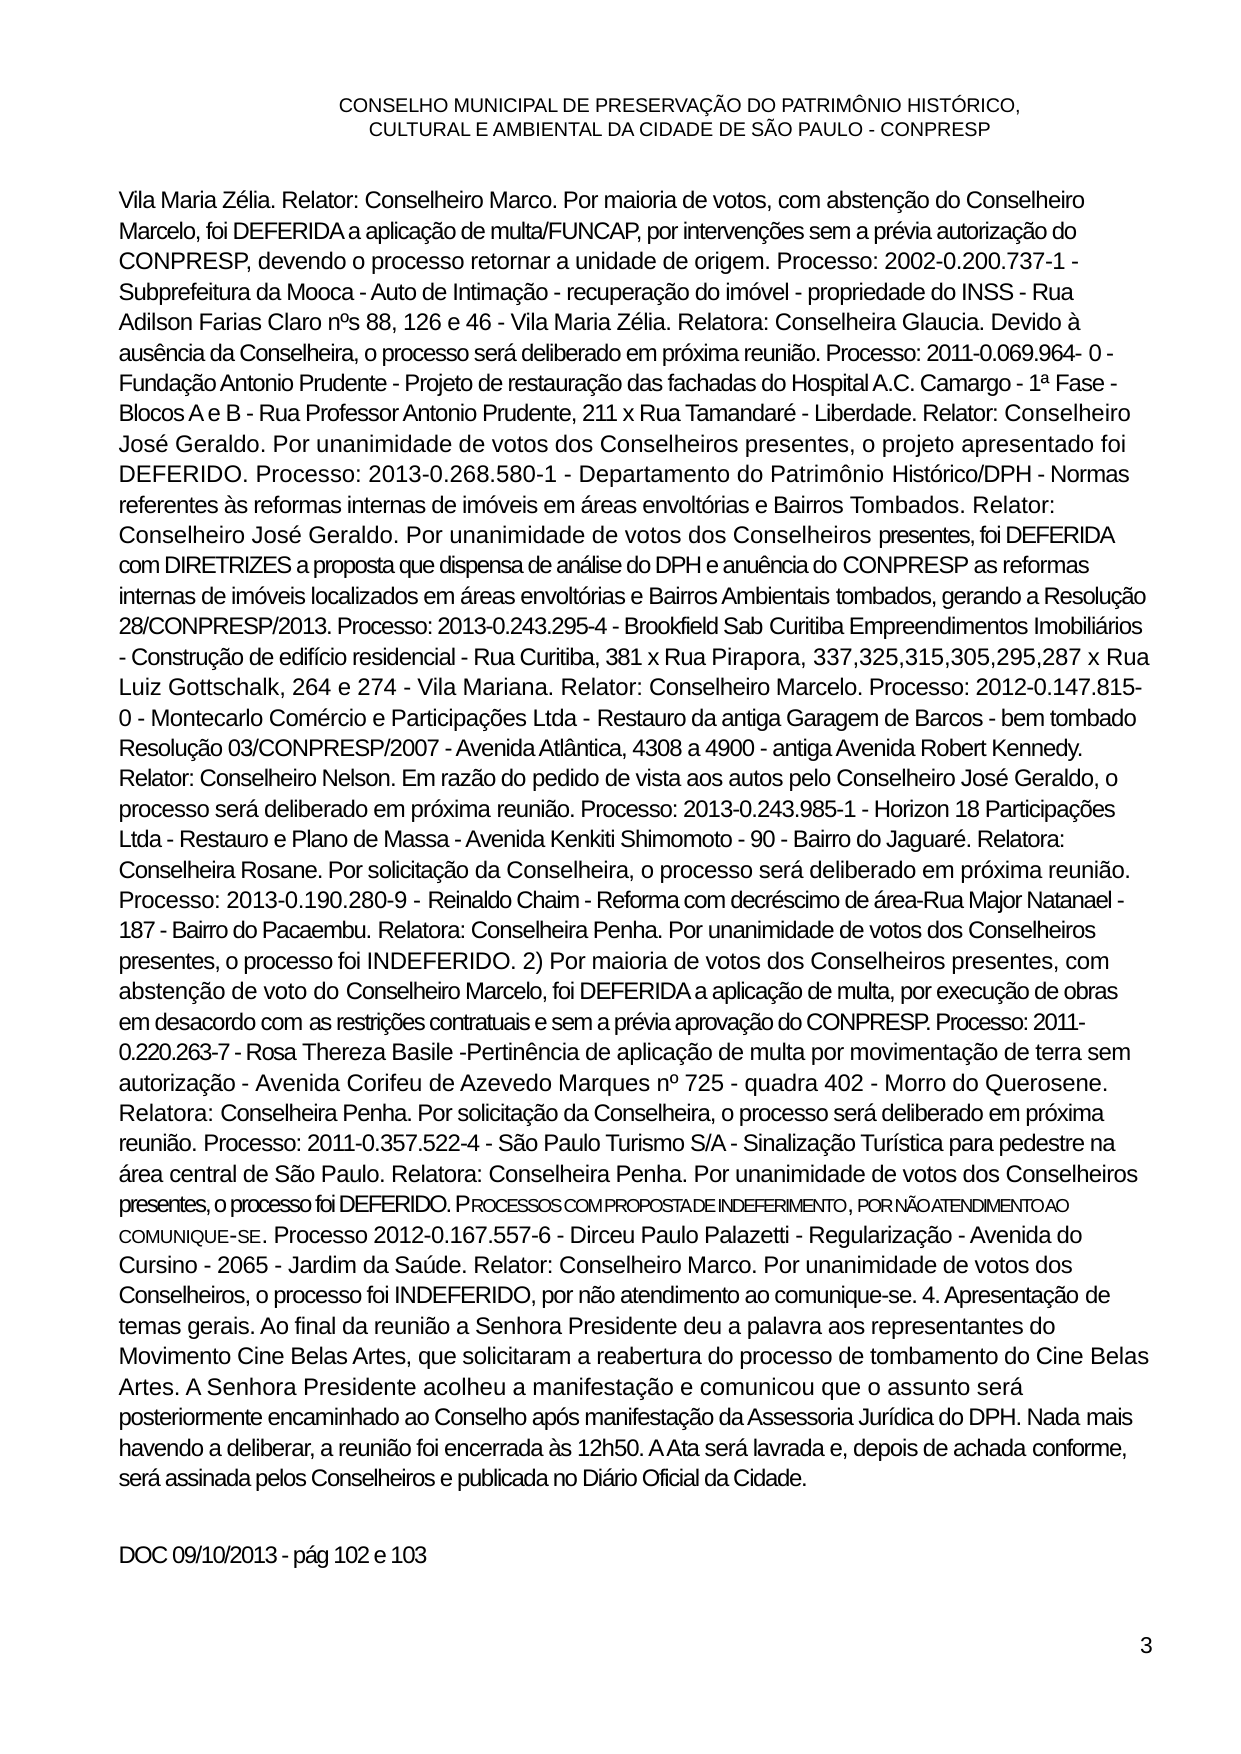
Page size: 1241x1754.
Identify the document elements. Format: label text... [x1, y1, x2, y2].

text CONSELHO MUNICIPAL DE PRESERVAÇÃO DO PATRIMÔNIO HISTÓRICO, [118, 94, 1079, 117]
text DOC 09/10/2013 - pág 102 e 103 [118, 1544, 528, 1568]
text Vila Maria Zélia. Relator: Conselheiro Marco. Por maioria de votos, com abstenção do Conselheiro Marcelo, foi DEFERIDA a aplicação de multa/FUNCAP, por intervenções sem a prévia autorização do CONPRESP, devendo o processo retornar a unidade de origem. Processo: 2002-0.200.737-1 - Subprefeitura da Mooca - Auto de Intimação - recuperação do imóvel - propriedade do INSS - Rua Adilson Farias Claro nºs 88, 126 e 46 - Vila Maria Zélia. Relatora: Conselheira Glaucia. Devido à ausência da Conselheira, o processo será deliberado em próxima reunião. Processo: 2011-0.069.964- 0 - Fundação Antonio Prudente - Projeto de restauração das fachadas do Hospital A.C. Camargo - 1ª Fase - Blocos A e B - Rua Professor Antonio Prudente, 211 x Rua Tamandaré - Liberdade. Relator: Conselheiro José Geraldo. Por unanimidade de votos dos Conselheiros presentes, o projeto apresentado foi DEFERIDO. Processo: 2013-0.268.580-1 - Departamento do Patrimônio Histórico/DPH - Normas referentes às reformas internas de imóveis em áreas envoltórias e Bairros Tombados. Relator: Conselheiro José Geraldo. Por unanimidade de votos dos Conselheiros presentes, foi DEFERIDA com DIRETRIZES a proposta que dispensa de análise do DPH e anuência do CONPRESP as reformas internas de imóveis localizados em áreas envoltórias e Bairros Ambientais tombados, gerando a Resolução 28/CONPRESP/2013. Processo: 2013-0.243.295-4 - Brookfield Sab Curitiba Empreendimentos Imobiliários - Construção de edifício residencial - Rua Curitiba, 381 x Rua Pirapora, 337,325,315,305,295,287 x Rua Luiz Gottschalk, 264 e 274 - Vila Mariana. Relator: Conselheiro Marcelo. Processo: 2012-0.147.815-0 - Montecarlo Comércio e Participações Ltda - Restauro da antiga Garagem de Barcos - bem tombado Resolução 03/CONPRESP/2007 - Avenida Atlântica, 4308 a 4900 - antiga Avenida Robert Kennedy. Relator: Conselheiro Nelson. Em razão do pedido de vista aos autos pelo Conselheiro José Geraldo, o processo será deliberado em próxima reunião. Processo: 2013-0.243.985-1 - Horizon 18 Participações Ltda - Restauro e Plano de Massa - Avenida Kenkiti Shimomoto - 90 - Bairro do Jaguaré. Relatora: Conselheira Rosane. Por solicitação da Conselheira, o processo será deliberado em próxima reunião. Processo: 2013-0.190.280-9 - Reinaldo Chaim - Reforma com decréscimo de área-Rua Major Natanael - 187 - Bairro do Pacaembu. Relatora: Conselheira Penha. Por unanimidade de votos dos Conselheiros presentes, o processo foi INDEFERIDO. 2) Por maioria de votos dos Conselheiros presentes, com abstenção de voto do Conselheiro Marcelo, foi DEFERIDA a aplicação de multa, por execução de obras em desacordo com as restrições contratuais e sem a prévia aprovação do CONPRESP. Processo: 2011-0.220.263-7 - Rosa Thereza Basile -Pertinência de aplicação de multa por movimentação de terra sem autorização - Avenida Corifeu de Azevedo Marques nº 725 - quadra 402 - Morro do Querosene. Relatora: Conselheira Penha. Por solicitação da Conselheira, o processo será deliberado em próxima reunião. Processo: 2011-0.357.522-4 - São Paulo Turismo S/A - Sinalização Turística para pedestre na área central de São Paulo. Relatora: Conselheira Penha. Por unanimidade de votos dos Conselheiros presentes, o processo foi DEFERIDO. PROCESSOS COM PROPOSTA DE INDEFERIMENTO, POR NÃO ATENDIMENTO AO COMUNIQUE-SE. Processo 2012-0.167.557-6 - Dirceu Paulo Palazetti - Regularização - Avenida do Cursino - 2065 - Jardim da Saúde. Relator: Conselheiro Marco. Por unanimidade de votos dos Conselheiros, o processo foi INDEFERIDO, por não atendimento ao comunique-se. 4. Apresentação de temas gerais. Ao final da reunião a Senhora Presidente deu a palavra aos representantes do Movimento Cine Belas Artes, que solicitaram a reabertura do processo de tombamento do Cine Belas Artes. A Senhora Presidente acolheu a manifestação e comunicou que o assunto será posteriormente encaminhado ao Conselho após manifestação da Assessoria Jurídica do DPH. Nada mais havendo a deliberar, a reunião foi encerrada às 12h50. A Ata será lavrada e, depois de achada conforme, será assinada pelos Conselheiros e publicada no Diário Oficial da Cidade. [118, 184, 1152, 1492]
text CULTURAL E AMBIENTAL DA CIDADE DE SÃO PAULO - CONPRESP [118, 117, 1050, 142]
text 3 [118, 1635, 1153, 1658]
